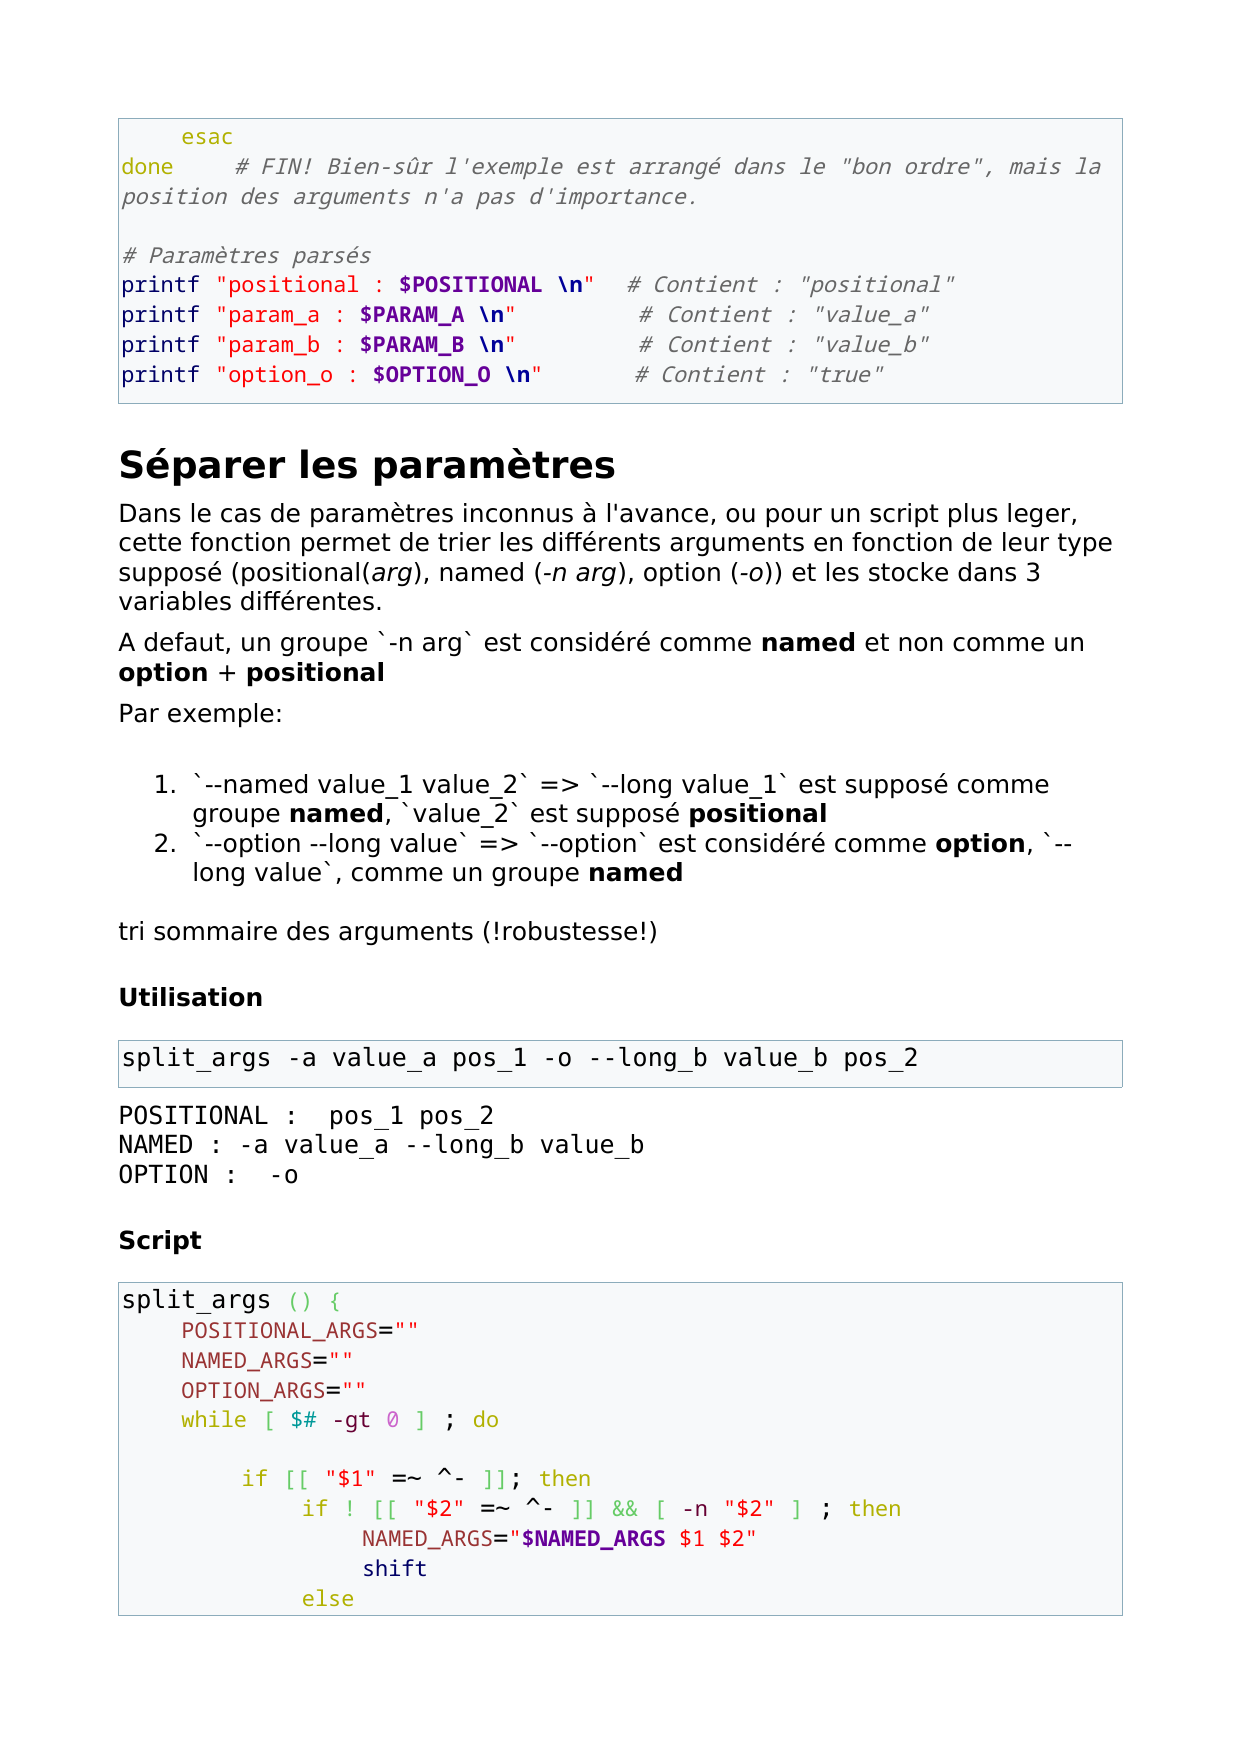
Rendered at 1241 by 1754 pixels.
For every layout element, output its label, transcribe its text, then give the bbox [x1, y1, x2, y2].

table_header esac done # FIN! Bien-sûr l'exemple est arrangé dans le "bon ordre", mais la position des arguments n'a pas d'importance. # Paramètres parsés printf "positional : $POSITIONAL \n" # Contient : "positional" printf "param_a : $PARAM_A \n" # Contient : "value_a" printf "param_b : $PARAM_B \n" # Contient : "value_b" printf "option_o : $OPTION_O \n" # Contient : "true" [119, 119, 1122, 403]
subtitle Script [118, 1226, 1122, 1255]
subtitle Séparer les paramètres [118, 443, 1122, 487]
text Par exemple: [118, 699, 1122, 728]
text tri sommaire des arguments (!robustesse!) [118, 917, 1122, 946]
text POSITIONAL : pos_1 pos_2 NAMED : -a value_a --long_b value_b OPTION : -o [118, 1102, 1122, 1189]
list `--named value_1 value_2` => `--long value_1` est supposé comme groupe named, `value_2` est supposé positional [177, 771, 1122, 829]
text Dans le cas de paramètres inconnus à l'avance, ou pour un script plus leger, cette fonction permet de trier les différents arguments en fonction de leur type supposé (positional(arg), named (-n arg), option (-o)) et les stocke dans 3 variables différentes. [118, 499, 1122, 616]
table_header split_args () { POSITIONAL_ARGS="" NAMED_ARGS="" OPTION_ARGS="" while [ $# -gt 0 ] ; do if [[ "$1" =~ ^- ]]; then if ! [[ "$2" =~ ^- ]] && [ -n "$2" ] ; then NAMED_ARGS="$NAMED_ARGS $1 $2" shift else [119, 1283, 1122, 1615]
table_header split_args -a value_a pos_1 -o --long_b value_b pos_2 [119, 1041, 1122, 1087]
list `--option --long value` => `--option` est considéré comme option, `--long value`, comme un groupe named [177, 829, 1122, 887]
text A defaut, un groupe `-n arg` est considéré comme named et non comme un option + positional [118, 628, 1122, 687]
subtitle Utilisation [118, 983, 1122, 1012]
